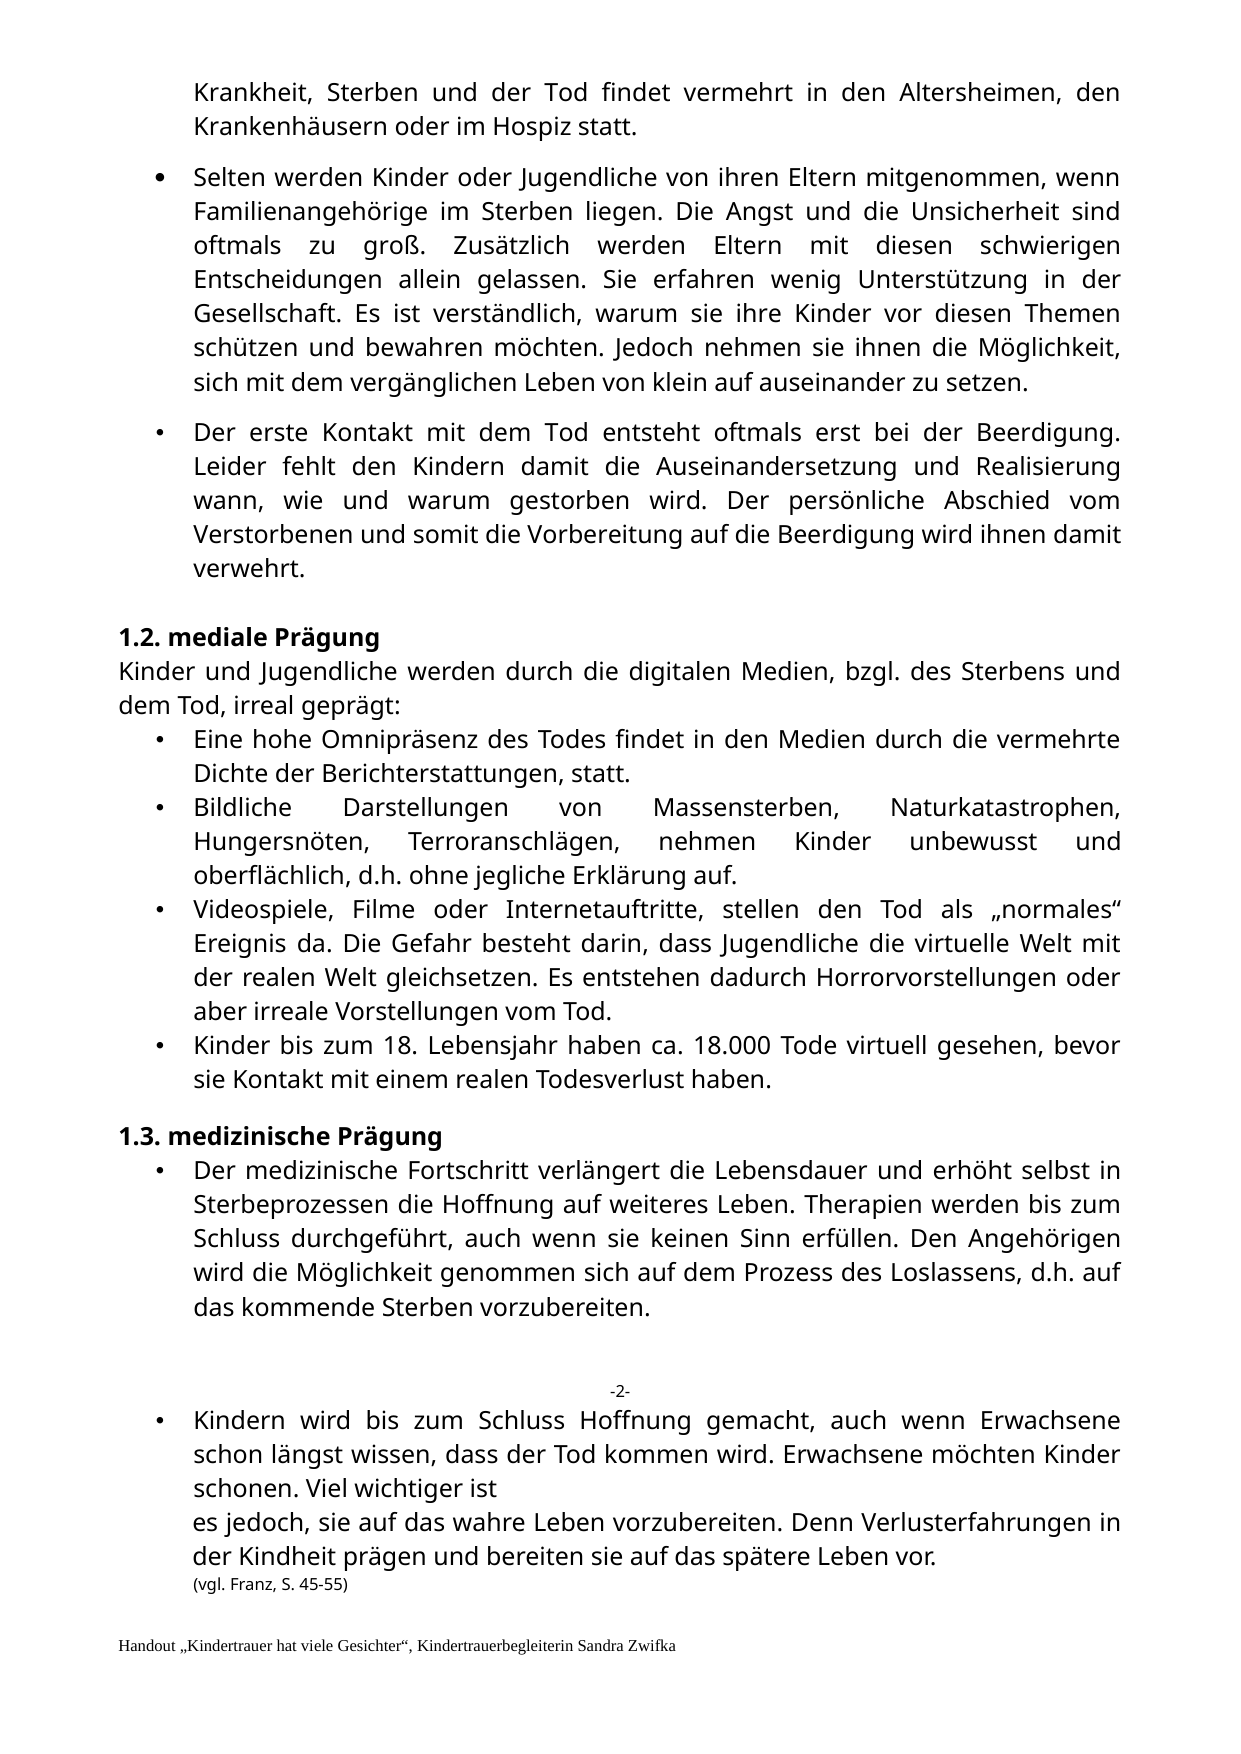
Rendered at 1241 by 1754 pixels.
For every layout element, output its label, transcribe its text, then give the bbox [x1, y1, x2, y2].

list Kinder bis zum 18. Lebensjahr haben ca. 18.000 Tode virtuell gesehen, bevor sie Kontakt mit einem realen Todesverlust haben. [156, 1028, 1122, 1096]
text 1.3. medizinische Prägung [118, 1119, 1122, 1153]
list Bildliche Darstellungen von Massensterben, Naturkatastrophen, Hungersnöten, Terroranschlägen, nehmen Kinder unbewusst und oberflächlich, d.h. ohne jegliche Erklärung auf. [156, 789, 1122, 892]
text (vgl. Franz, S. 45-55) [193, 1573, 1122, 1596]
text es jedoch, sie auf das wahre Leben vorzubereiten. Denn Verlusterfahrungen in der Kindheit prägen und bereiten sie auf das spätere Leben vor. [192, 1505, 1122, 1573]
list Der medizinische Fortschritt verlängert die Lebensdauer und erhöht selbst in Sterbeprozessen die Hoffnung auf weiteres Leben. Therapien werden bis zum Schluss durchgeführt, auch wenn sie keinen Sinn erfüllen. Den Angehörigen wird die Möglichkeit genommen sich auf dem Prozess des Loslassens, d.h. auf das kommende Sterben vorzubereiten. [156, 1153, 1122, 1323]
list Kindern wird bis zum Schluss Hoffnung gemacht, auch wenn Erwachsene schon längst wissen, dass der Tod kommen wird. Erwachsene möchten Kinder schonen. Viel wichtiger ist [156, 1403, 1122, 1505]
text -2- [118, 1380, 1122, 1403]
list Eine hohe Omnipräsenz des Todes findet in den Medien durch die vermehrte Dichte der Berichterstattungen, statt. [156, 721, 1122, 789]
list Videospiele, Filme oder Internetauftritte, stellen den Tod als „normales“ Ereignis da. Die Gefahr besteht darin, dass Jugendliche die virtuelle Welt mit der realen Welt gleichsetzen. Es entstehen dadurch Horrorvorstellungen oder aber irreale Vorstellungen vom Tod. [156, 892, 1122, 1028]
text 1.2. mediale Prägung [118, 619, 1122, 653]
list Selten werden Kinder oder Jugendliche von ihren Eltern mitgenommen, wenn Familienangehörige im Sterben liegen. Die Angst und die Unsicherheit sind oftmals zu groß. Zusätzlich werden Eltern mit diesen schwierigen Entscheidungen allein gelassen. Sie erfahren wenig Unterstützung in der Gesellschaft. Es ist verständlich, warum sie ihre Kinder vor diesen Themen schützen und bewahren möchten. Jedoch nehmen sie ihnen die Möglichkeit, sich mit dem vergänglichen Leben von klein auf auseinander zu setzen. [156, 160, 1122, 398]
list Der erste Kontakt mit dem Tod entsteht oftmals erst bei der Beerdigung. Leider fehlt den Kindern damit die Auseinandersetzung und Realisierung wann, wie und warum gestorben wird. Der persönliche Abschied vom Verstorbenen und somit die Vorbereitung auf die Beerdigung wird ihnen damit verwehrt. [156, 415, 1122, 585]
text Kinder und Jugendliche werden durch die digitalen Medien, bzgl. des Sterbens und dem Tod, irreal geprägt: [118, 653, 1122, 721]
list Krankheit, Sterben und der Tod findet vermehrt in den Altersheimen, den Krankenhäusern oder im Hospiz statt. [156, 75, 1122, 143]
